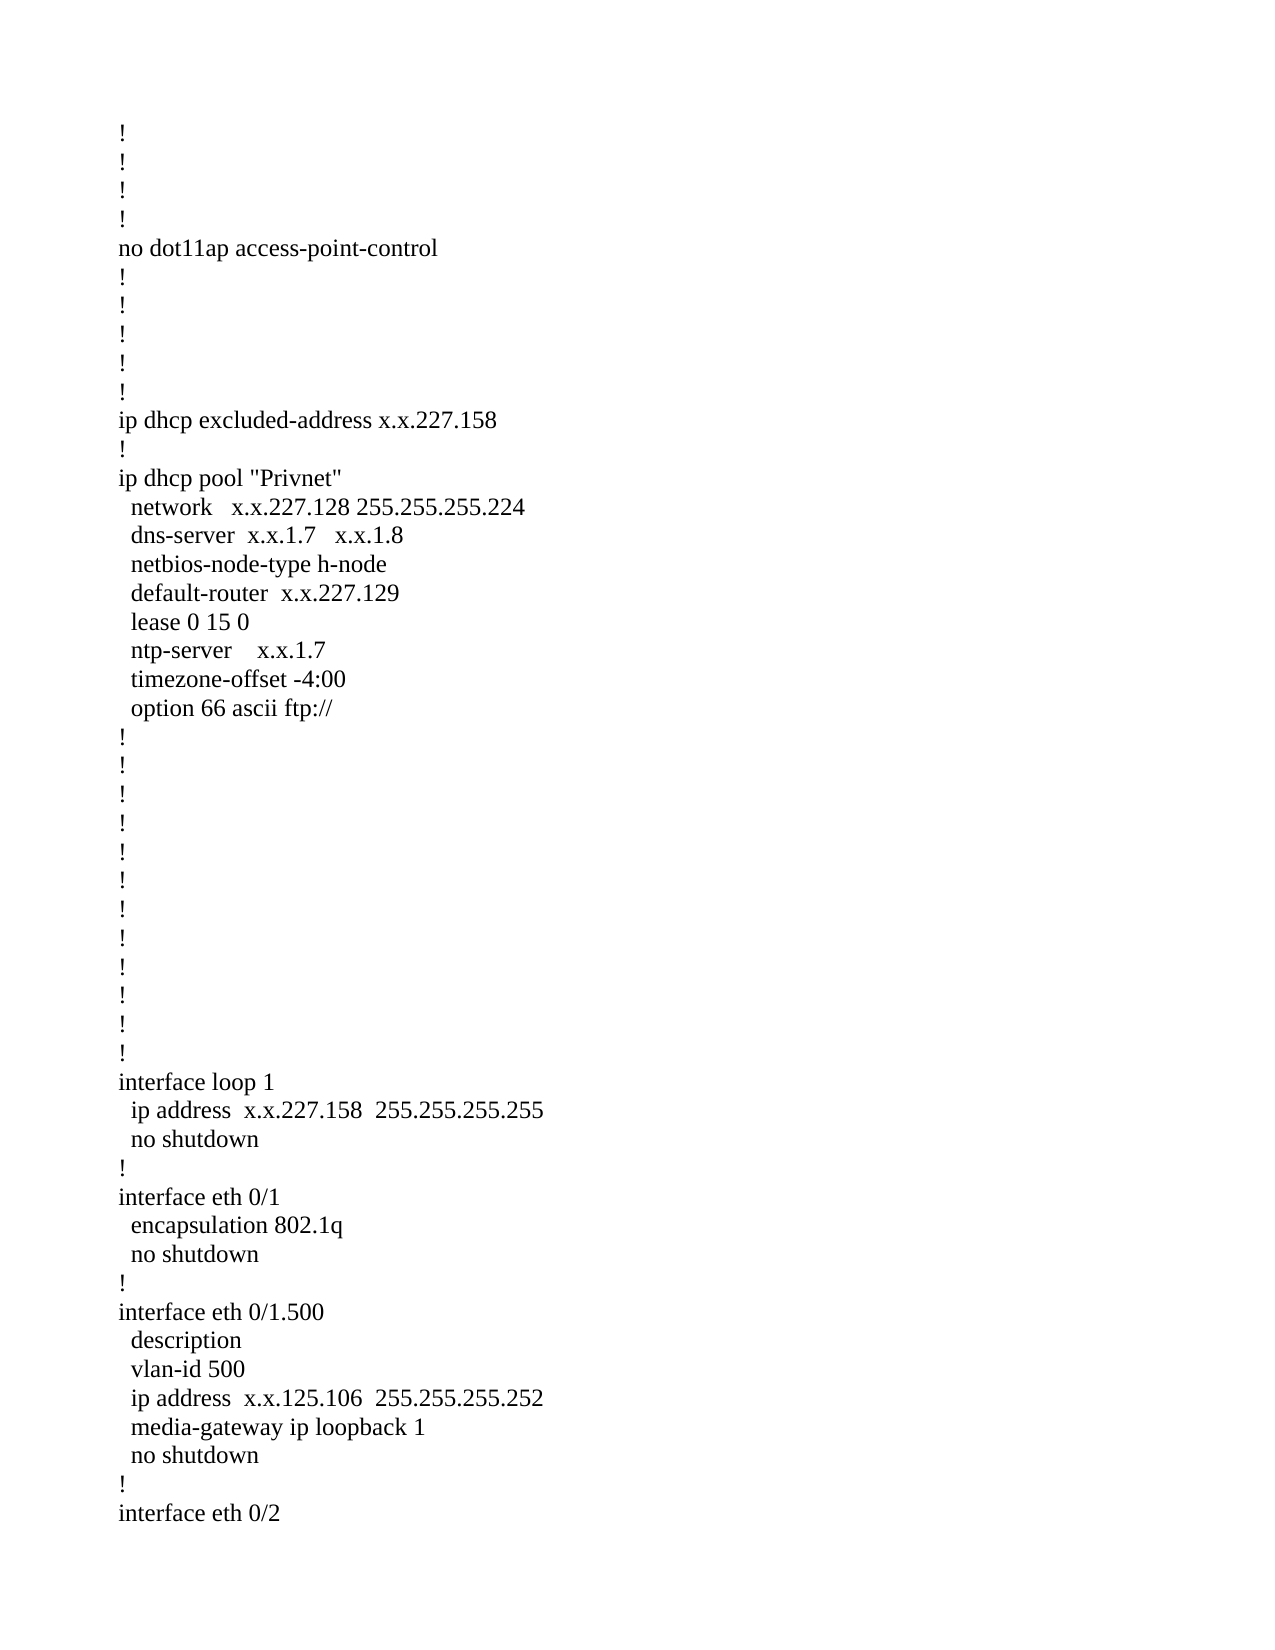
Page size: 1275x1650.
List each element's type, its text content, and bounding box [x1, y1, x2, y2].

text default-router x.x.227.129 [118, 578, 1157, 607]
text ip address x.x.125.106 255.255.255.252 [118, 1383, 1157, 1412]
text ! [118, 1469, 1157, 1498]
text ! [118, 751, 1157, 779]
text ip dhcp pool "Privnet" [118, 463, 1157, 492]
text ! [118, 808, 1157, 837]
text description [118, 1326, 1157, 1354]
text ! [118, 866, 1157, 894]
text no shutdown [118, 1124, 1157, 1153]
text interface eth 0/1.500 [118, 1297, 1157, 1326]
text ! [118, 377, 1157, 406]
text ip address x.x.227.158 255.255.255.255 [118, 1096, 1157, 1124]
text ! [118, 1009, 1157, 1038]
text ! [118, 952, 1157, 981]
text lease 0 15 0 [118, 607, 1157, 636]
text no dot11ap access-point-control [118, 233, 1157, 262]
text interface eth 0/1 [118, 1182, 1157, 1211]
text ! [118, 176, 1157, 204]
text no shutdown [118, 1239, 1157, 1268]
text ip dhcp excluded-address x.x.227.158 [118, 406, 1157, 434]
text interface loop 1 [118, 1067, 1157, 1096]
text dns-server x.x.1.7 x.x.1.8 [118, 521, 1157, 549]
text ! [118, 291, 1157, 319]
text ! [118, 262, 1157, 291]
text interface eth 0/2 [118, 1498, 1157, 1527]
text ! [118, 722, 1157, 751]
text ! [118, 434, 1157, 463]
text vlan-id 500 [118, 1354, 1157, 1383]
text no shutdown [118, 1441, 1157, 1469]
text ! [118, 894, 1157, 923]
text ! [118, 204, 1157, 233]
text ! [118, 348, 1157, 377]
text option 66 ascii ftp:// [118, 693, 1157, 722]
text ! [118, 1268, 1157, 1297]
text ! [118, 1153, 1157, 1182]
text ! [118, 118, 1157, 147]
text media-gateway ip loopback 1 [118, 1412, 1157, 1441]
text ! [118, 837, 1157, 866]
text timezone-offset -4:00 [118, 664, 1157, 693]
text network x.x.227.128 255.255.255.224 [118, 492, 1157, 521]
text ntp-server x.x.1.7 [118, 636, 1157, 664]
text netbios-node-type h-node [118, 549, 1157, 578]
text ! [118, 923, 1157, 952]
text ! [118, 779, 1157, 808]
text ! [118, 1038, 1157, 1067]
text ! [118, 319, 1157, 348]
text ! [118, 981, 1157, 1009]
text ! [118, 147, 1157, 176]
text encapsulation 802.1q [118, 1211, 1157, 1239]
